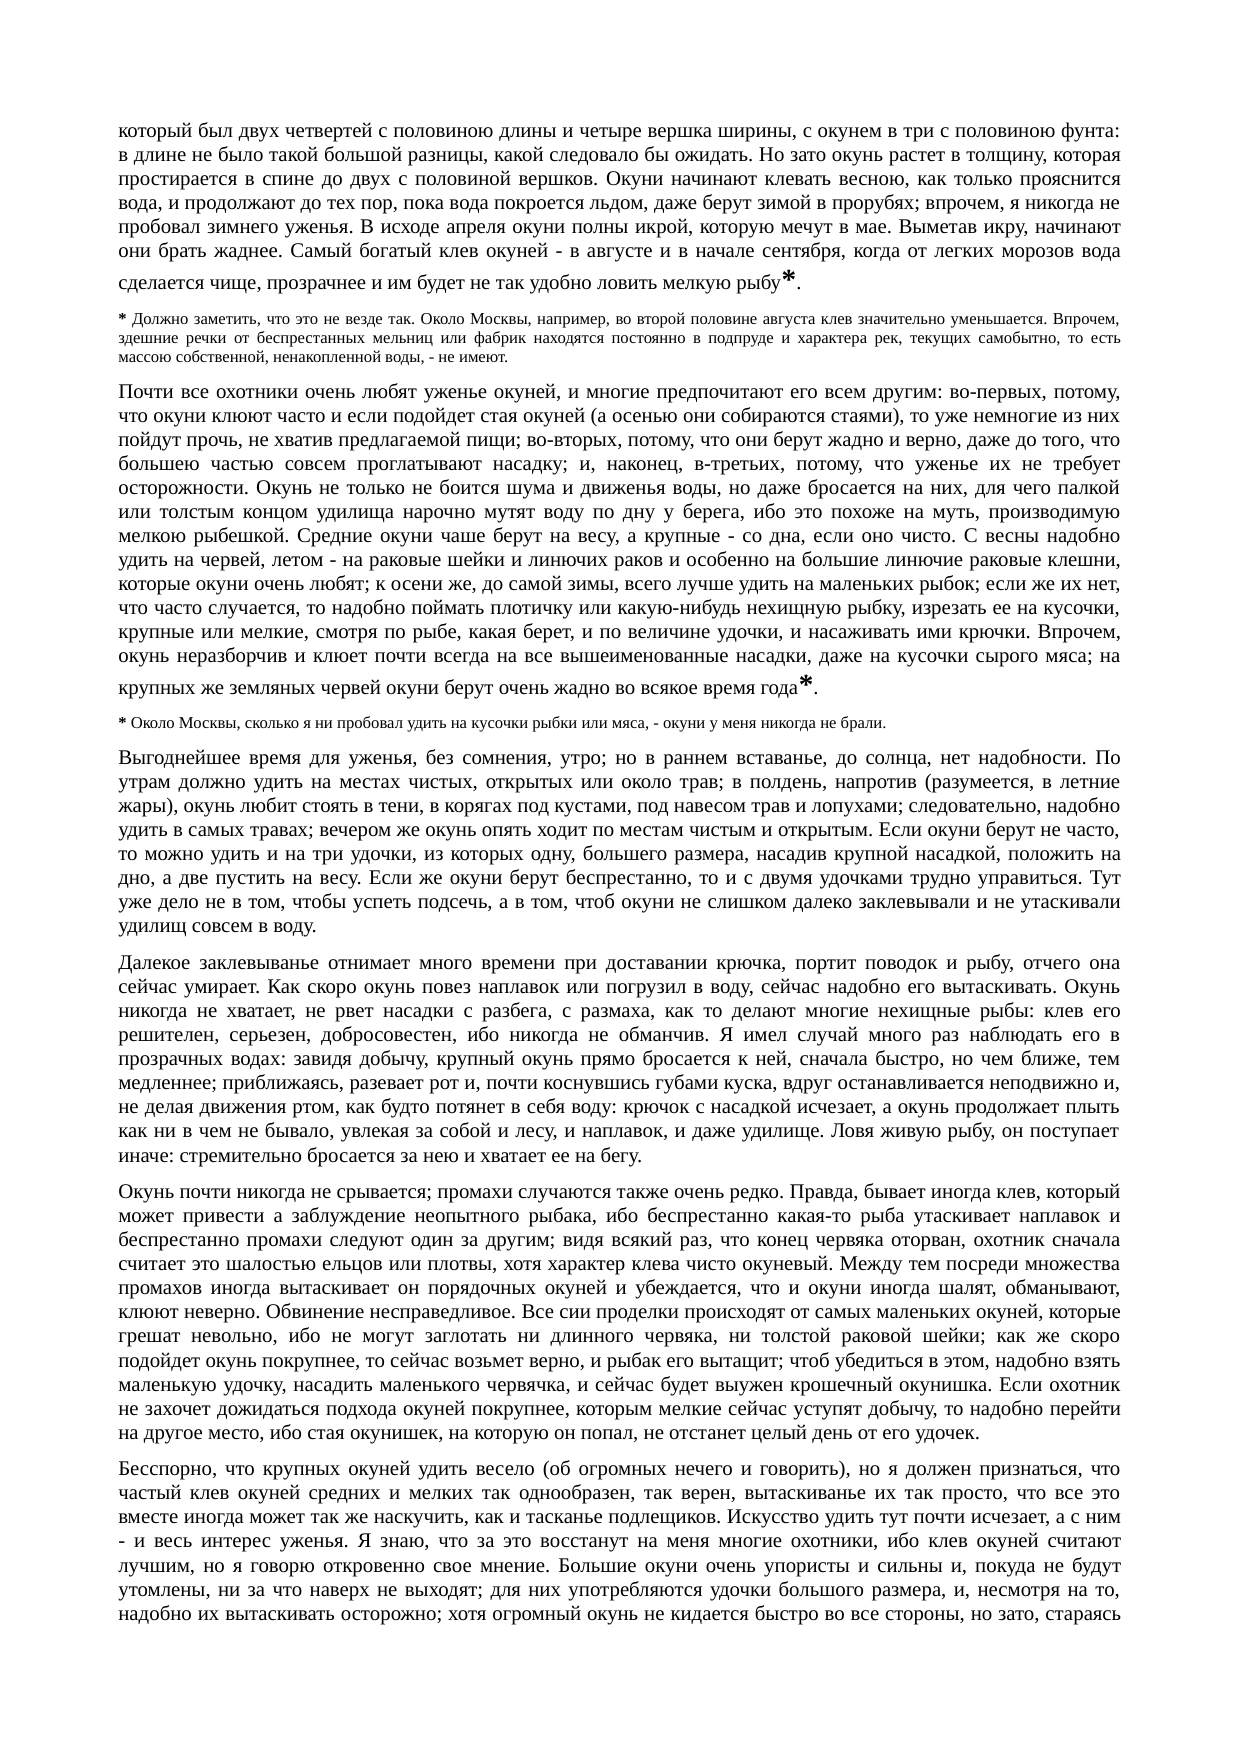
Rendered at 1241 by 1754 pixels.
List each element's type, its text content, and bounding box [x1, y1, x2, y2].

text * Должно заметить, что это не везде так. Около Москвы, например, во второй половине августа клев значительно уменьшается. Впрочем, здешние речки от беспрестанных мельниц или фабрик находятся постоянно в подпруде и характера рек, текущих самобытно, то есть массою собственной, ненакопленной воды, - не имеют. [118, 308, 1122, 366]
text Выгоднейшее время для уженья, без сомнения, утро; но в раннем вставанье, до солнца, нет надобности. По утрам должно удить на местах чистых, открытых или около трав; в полдень, напротив (разумеется, в летние жары), окунь любит стоять в тени, в корягах под кустами, под навесом трав и лопухами; следовательно, надобно удить в самых травах; вечером же окунь опять ходит по местам чистым и открытым. Если окуни берут не часто, то можно удить и на три удочки, из которых одну, большего размера, насадив крупной насадкой, положить на дно, а две пустить на весу. Если же окуни берут беспрестанно, то и с двумя удочками трудно управиться. Тут уже дело не в том, чтобы успеть подсечь, а в том, чтоб окуни не слишком далеко заклевывали и не утаскивали удилищ совсем в воду. [118, 745, 1122, 937]
text Далекое заклевыванье отнимает много времени при доставании крючка, портит поводок и рыбу, отчего она сейчас умирает. Как скоро окунь повез наплавок или погрузил в воду, сейчас надобно его вытаскивать. Окунь никогда не хватает, не рвет насадки с разбега, с размаха, как то делают многие нехищные рыбы: клев его решителен, серьезен, добросовестен, ибо никогда не обманчив. Я имел случай много раз наблюдать его в прозрачных водах: завидя добычу, крупный окунь прямо бросается к ней, сначала быстро, но чем ближе, тем медленнее; приближаясь, разевает рот и, почти коснувшись губами куска, вдруг останавливается неподвижно и, не делая движения ртом, как будто потянет в себя воду: крючок с насадкой исчезает, а окунь продолжает плыть как ни в чем не бывало, увлекая за собой и лесу, и наплавок, и даже удилище. Ловя живую рыбу, он поступает иначе: стремительно бросается за нею и хватает ее на бегу. [118, 950, 1122, 1167]
text Бесспорно, что крупных окуней удить весело (об огромных нечего и говорить), но я должен признаться, что частый клев окуней средних и мелких так однообразен, так верен, вытаскиванье их так просто, что все это вместе иногда может так же наскучить, как и тасканье подлещиков. Искусство удить тут почти исчезает, а с ним - и весь интерес уженья. Я знаю, что за это восстанут на меня многие охотники, ибо клев окуней считают лучшим, но я говорю откровенно свое мнение. Большие окуни очень упористы и сильны и, покуда не будут утомлены, ни за что наверх не выходят; для них употребляются удочки большого размера, и, несмотря на то, надобно их вытаскивать осторожно; хотя огромный окунь не кидается быстро во все стороны, но зато, стараясь [118, 1456, 1122, 1625]
text который был двух четвертей с половиною длины и четыре вершка ширины, с окунем в три с половиною фунта: в длине не было такой большой разницы, какой следовало бы ожидать. Но зато окунь растет в толщину, которая простирается в спине до двух с половиной вершков. Окуни начинают клевать весною, как только прояснится вода, и продолжают до тех пор, пока вода покроется льдом, даже берут зимой в прорубях; впрочем, я никогда не пробовал зимнего уженья. В исходе апреля окуни полны икрой, которую мечут в мае. Выметав икру, начинают они брать жаднее. Самый богатый клев окуней - в августе и в начале сентября, когда от легких морозов вода сделается чище, прозрачнее и им будет не так удобно ловить мелкую рыбу*. [118, 118, 1122, 296]
text Почти все охотники очень любят уженье окуней, и многие предпочитают его всем другим: во-первых, потому, что окуни клюют часто и если подойдет стая окуней (а осенью они собираются стаями), то уже немногие из них пойдут прочь, не хватив предлагаемой пищи; во-вторых, потому, что они берут жадно и верно, даже до того, что большею частью совсем проглатывают насадку; и, наконец, в-третьих, потому, что уженье их не требует осторожности. Окунь не только не боится шума и движенья воды, но даже бросается на них, для чего палкой или толстым концом удилища нарочно мутят воду по дну у берега, ибо это похоже на муть, производимую мелкою рыбешкой. Средние окуни чаше берут на весу, а крупные - со дна, если оно чисто. С весны надобно удить на червей, летом - на раковые шейки и линючих раков и особенно на большие линючие раковые клешни, которые окуни очень любят; к осени же, до самой зимы, всего лучше удить на маленьких рыбок; если же их нет, что часто случается, то надобно поймать плотичку или какую-нибудь нехищную рыбку, изрезать ее на кусочки, крупные или мелкие, смотря по рыбе, какая берет, и по величине удочки, и насаживать ими крючки. Впрочем, окунь неразборчив и клюет почти всегда на все вышеименованные насадки, даже на кусочки сырого мяса; на крупных же земляных червей окуни берут очень жадно во всякое время года*. [118, 378, 1122, 701]
text * Около Москвы, сколько я ни пробовал удить на кусочки рыбки или мяса, - окуни у меня никогда не брали. [118, 713, 1122, 732]
text Окунь почти никогда не срывается; промахи случаются также очень редко. Правда, бывает иногда клев, который может привести а заблуждение неопытного рыбака, ибо беспрестанно какая-то рыба утаскивает наплавок и беспрестанно промахи следуют один за другим; видя всякий раз, что конец червяка оторван, охотник сначала считает это шалостью ельцов или плотвы, хотя характер клева чисто окуневый. Между тем посреди множества промахов иногда вытаскивает он порядочных окуней и убеждается, что и окуни иногда шалят, обманывают, клюют неверно. Обвинение несправедливое. Все сии проделки происходят от самых маленьких окуней, которые грешат невольно, ибо не могут заглотать ни длинного червяка, ни толстой раковой шейки; как же скоро подойдет окунь покрупнее, то сейчас возьмет верно, и рыбак его вытащит; чтоб убедиться в этом, надобно взять маленькую удочку, насадить маленького червячка, и сейчас будет выужен крошечный окунишка. Если охотник не захочет дожидаться подхода окуней покрупнее, которым мелкие сейчас уступят добычу, то надобно перейти на другое место, ибо стая окунишек, на которую он попал, не отстанет целый день от его удочек. [118, 1179, 1122, 1444]
